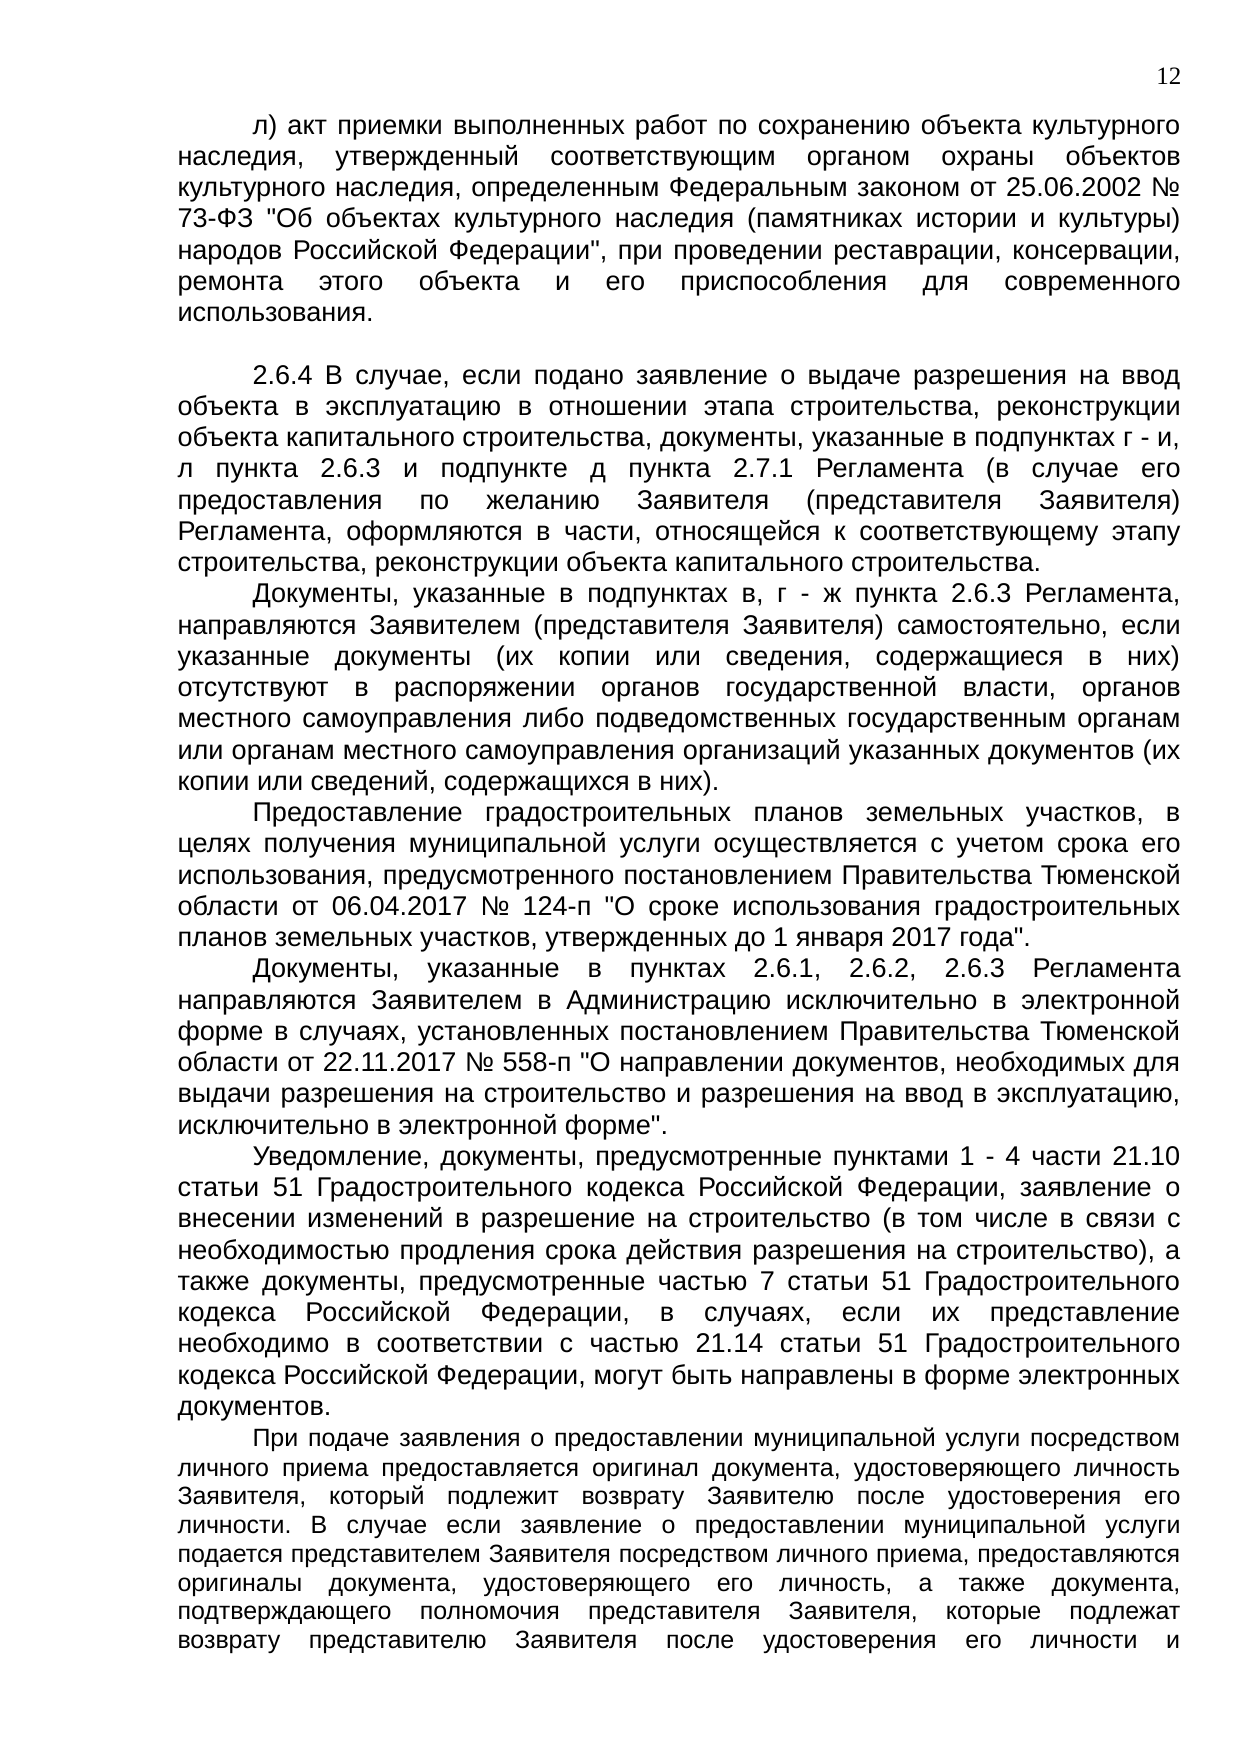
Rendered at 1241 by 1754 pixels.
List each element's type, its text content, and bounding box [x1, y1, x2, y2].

text Документы, указанные в подпунктах в, г - ж пункта 2.6.3 Регламента, направляются Заявителем (представителя Заявителя) самостоятельно, если указанные документы (их копии или сведения, содержащиеся в них) отсутствуют в распоряжении органов государственной власти, органов местного самоуправления либо подведомственных государственным органам или органам местного самоуправления организаций указанных документов (их копии или сведений, содержащихся в них). [177, 577, 1181, 796]
text л) акт приемки выполненных работ по сохранению объекта культурного наследия, утвержденный соответствующим органом охраны объектов культурного наследия, определенным Федеральным законом от 25.06.2002 № 73-ФЗ "Об объектах культурного наследия (памятниках истории и культуры) народов Российской Федерации", при проведении реставрации, консервации, ремонта этого объекта и его приспособления для современного использования. [177, 109, 1181, 327]
text Предоставление градостроительных планов земельных участков, в целях получения муниципальной услуги осуществляется с учетом срока его использования, предусмотренного постановлением Правительства Тюменской области от 06.04.2017 № 124-п "О сроке использования градостроительных планов земельных участков, утвержденных до 1 января 2017 года". [177, 796, 1181, 952]
text Уведомление, документы, предусмотренные пунктами 1 - 4 части 21.10 статьи 51 Градостроительного кодекса Российской Федерации, заявление о внесении изменений в разрешение на строительство (в том числе в связи с необходимостью продления срока действия разрешения на строительство), а также документы, предусмотренные частью 7 статьи 51 Градостроительного кодекса Российской Федерации, в случаях, если их представление необходимо в соответствии с частью 21.14 статьи 51 Градостроительного кодекса Российской Федерации, могут быть направлены в форме электронных документов. [177, 1140, 1181, 1421]
text Документы, указанные в пунктах 2.6.1, 2.6.2, 2.6.3 Регламента направляются Заявителем в Администрацию исключительно в электронной форме в случаях, установленных постановлением Правительства Тюменской области от 22.11.2017 № 558-п "О направлении документов, необходимых для выдачи разрешения на строительство и разрешения на ввод в эксплуатацию, исключительно в электронной форме". [177, 952, 1181, 1140]
text При подаче заявления о предоставлении муниципальной услуги посредством личного приема предоставляется оригинал документа, удостоверяющего личность Заявителя, который подлежит возврату Заявителю после удостоверения его личности. В случае если заявление о предоставлении муниципальной услуги подается представителем Заявителя посредством личного приема, предоставляются оригиналы документа, удостоверяющего его личность, а также документа, подтверждающего полномочия представителя Заявителя, которые подлежат возврату представителю Заявителя после удостоверения его личности и [177, 1421, 1181, 1654]
text 2.6.4 В случае, если подано заявление о выдаче разрешения на ввод объекта в эксплуатацию в отношении этапа строительства, реконструкции объекта капитального строительства, документы, указанные в подпунктах г - и, л пункта 2.6.3 и подпункте д пункта 2.7.1 Регламента (в случае его предоставления по желанию Заявителя (представителя Заявителя) Регламента, оформляются в части, относящейся к соответствующему этапу строительства, реконструкции объекта капитального строительства. [177, 359, 1181, 577]
